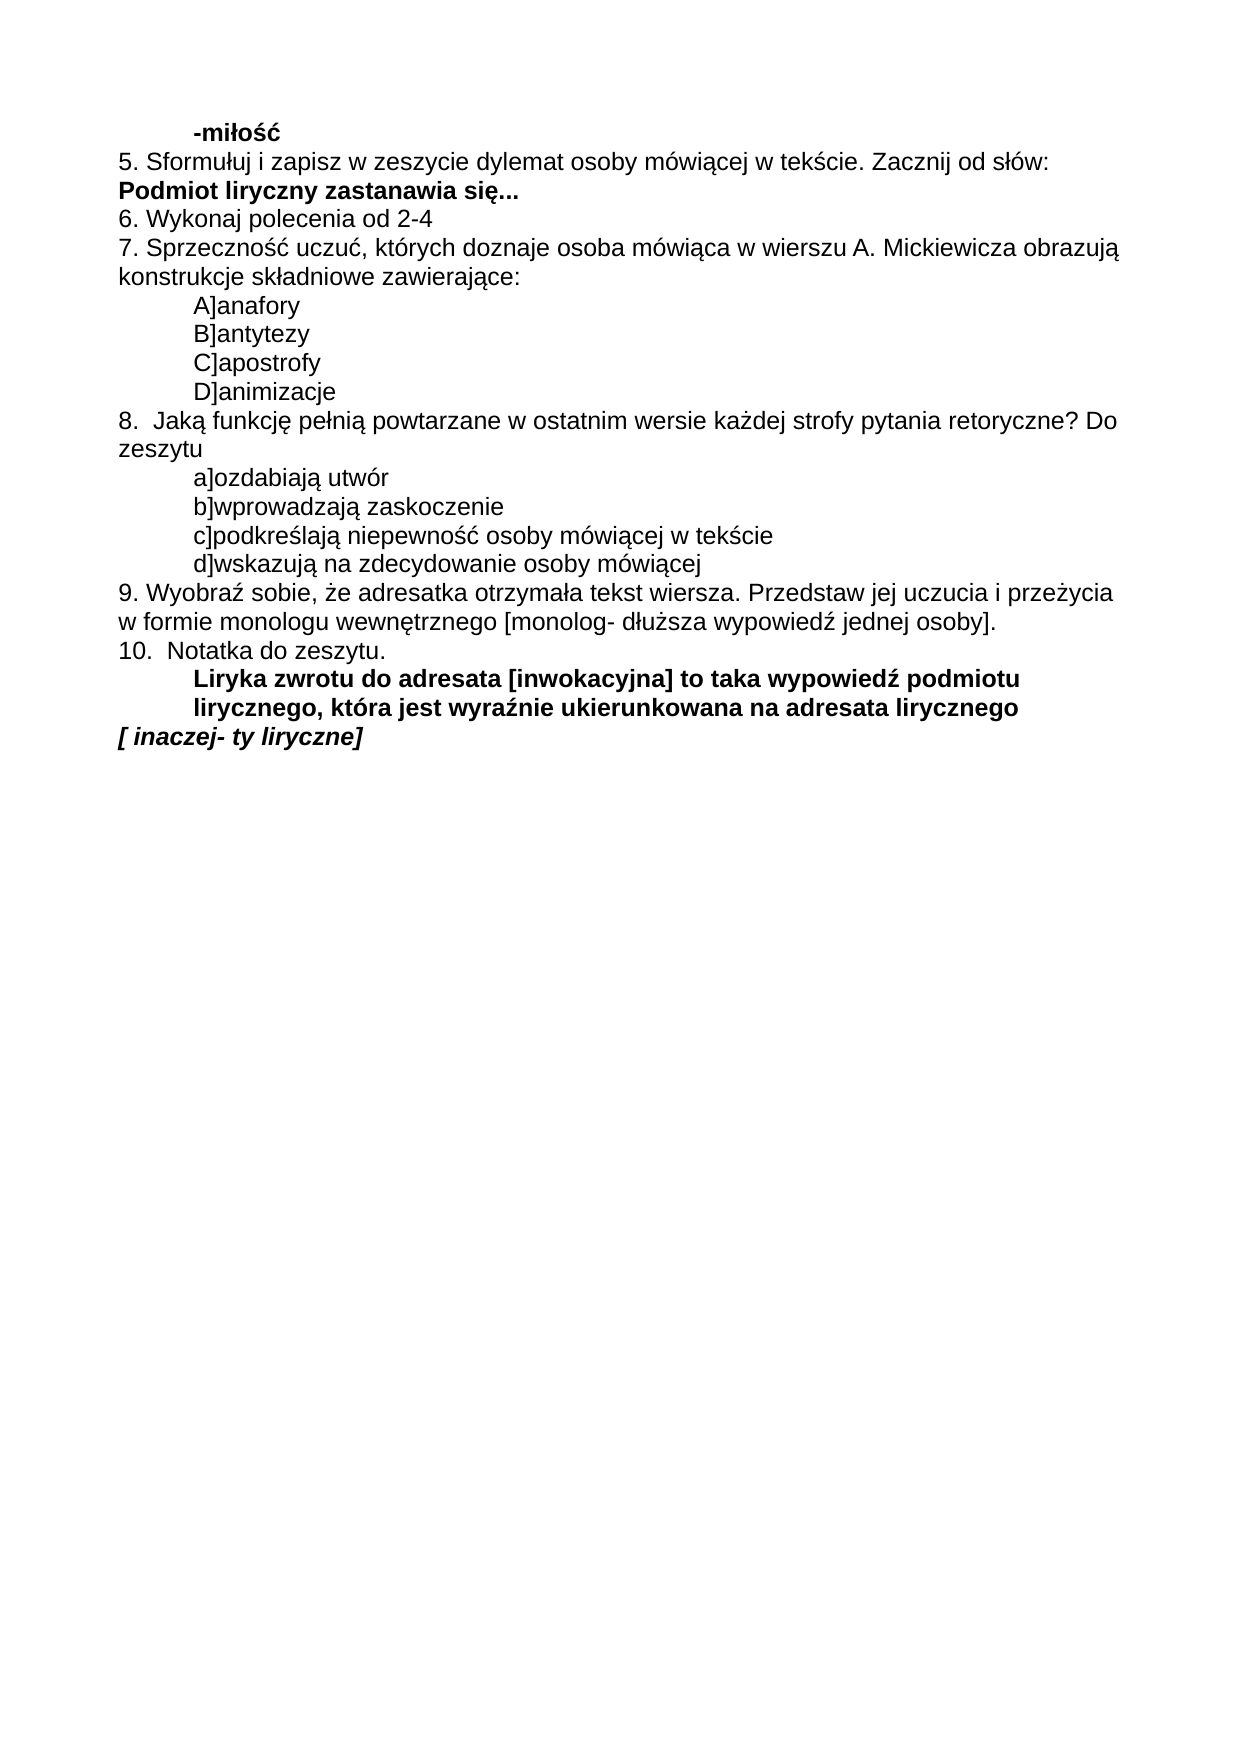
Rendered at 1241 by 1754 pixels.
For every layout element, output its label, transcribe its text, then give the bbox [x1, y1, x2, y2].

list Liryka zwrotu do adresata [inwokacyjna] to taka wypowiedź podmiotu lirycznego, która jest wyraźnie ukierunkowana na adresata lirycznego [193, 664, 1122, 722]
text 8. Jaką funkcję pełnią powtarzane w ostatnim wersie każdej strofy pytania retoryczne? Do zeszytu [118, 406, 1122, 463]
list B]antytezy [193, 319, 1122, 348]
list [ inaczej- ty liryczne] [118, 722, 1122, 751]
list C]apostrofy [193, 348, 1122, 377]
text 10. Notatka do zeszytu. [118, 636, 1122, 664]
list -miłość [193, 118, 1122, 147]
list c]podkreślają niepewność osoby mówiącej w tekście [193, 521, 1122, 549]
text 5. Sformułuj i zapisz w zeszycie dylemat osoby mówiącej w tekście. Zacznij od słów: Podmiot liryczny zastanawia się... [118, 147, 1122, 204]
text 7. Sprzeczność uczuć, których doznaje osoba mówiąca w wierszu A. Mickiewicza obrazują konstrukcje składniowe zawierające: [118, 233, 1122, 291]
list D]animizacje [193, 377, 1122, 406]
list a]ozdabiają utwór [193, 463, 1122, 492]
text 6. Wykonaj polecenia od 2-4 [118, 204, 1122, 233]
list A]anafory [193, 291, 1122, 319]
list d]wskazują na zdecydowanie osoby mówiącej [193, 549, 1122, 578]
list b]wprowadzają zaskoczenie [193, 492, 1122, 521]
text 9. Wyobraź sobie, że adresatka otrzymała tekst wiersza. Przedstaw jej uczucia i przeżycia w formie monologu wewnętrznego [monolog- dłuższa wypowiedź jednej osoby]. [118, 578, 1122, 636]
